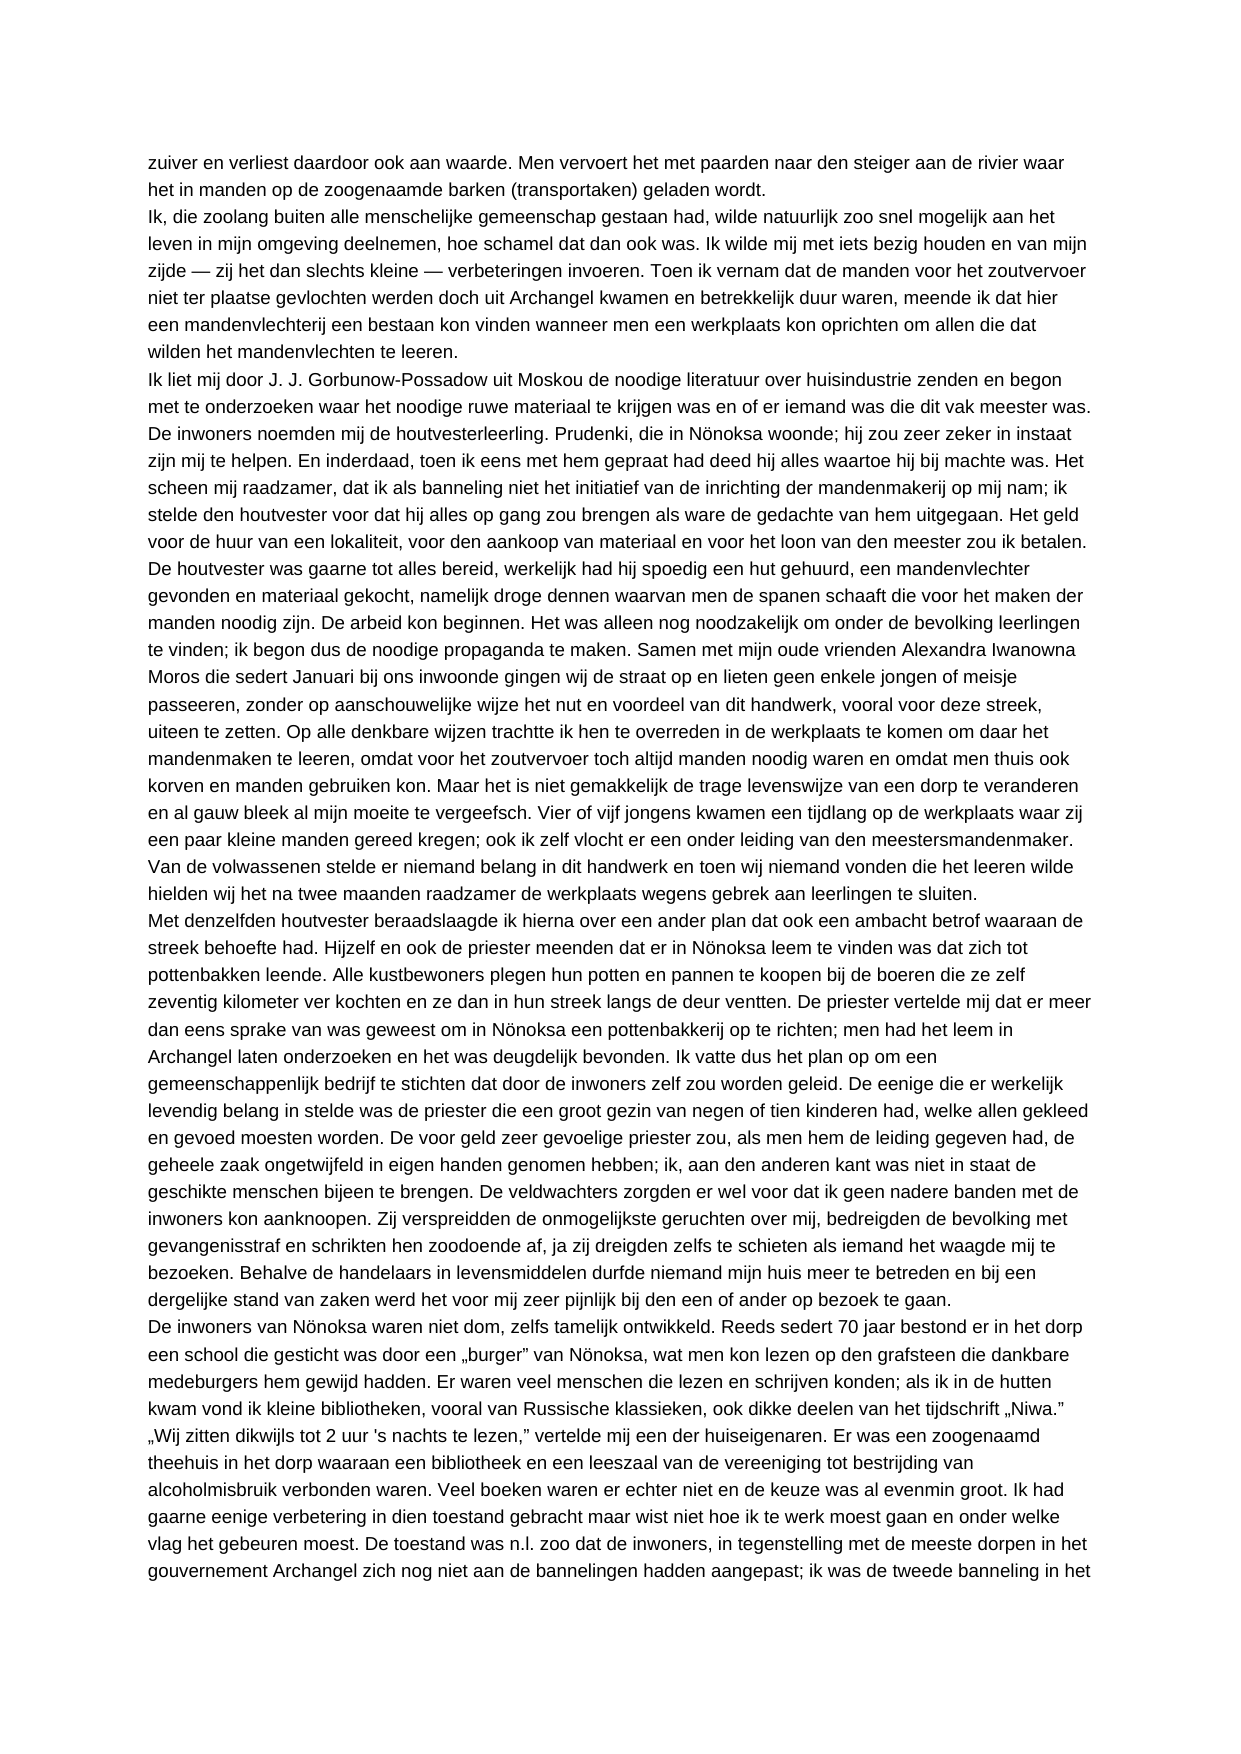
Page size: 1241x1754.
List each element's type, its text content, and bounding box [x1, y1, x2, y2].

text zuiver en verliest daardoor ook aan waarde. Men vervoert het met paarden naar den steiger aan de rivier waar het in manden op de zoogenaamde barken (transportaken) geladen wordt. [148, 148, 1093, 202]
text Met denzelfden houtvester beraadslaagde ik hierna over een ander plan dat ook een ambacht betrof waaraan de streek behoefte had. Hijzelf en ook de priester meenden dat er in Nönoksa leem te vinden was dat zich tot pottenbakken leende. Alle kustbewoners plegen hun potten en pannen te koopen bij de boeren die ze zelf zeventig kilometer ver kochten en ze dan in hun streek langs de deur ventten. De priester vertelde mij dat er meer dan eens sprake van was geweest om in Nönoksa een pottenbakkerij op te richten; men had het leem in Archangel laten onderzoeken en het was deugdelijk bevonden. Ik vatte dus het plan op om een gemeenschappenlijk bedrijf te stichten dat door de inwoners zelf zou worden geleid. De eenige die er werkelijk levendig belang in stelde was de priester die een groot gezin van negen of tien kinderen had, welke allen gekleed en gevoed moesten worden. De voor geld zeer gevoelige priester zou, als men hem de leiding gegeven had, de geheele zaak ongetwijfeld in eigen handen genomen hebben; ik, aan den anderen kant was niet in staat de geschikte menschen bijeen te brengen. De veldwachters zorgden er wel voor dat ik geen nadere banden met de inwoners kon aanknoopen. Zij verspreidden de onmogelijkste geruchten over mij, bedreigden de bevolking met gevangenisstraf en schrikten hen zoodoende af, ja zij dreigden zelfs te schieten als iemand het waagde mij te bezoeken. Behalve de handelaars in levensmiddelen durfde niemand mijn huis meer te betreden en bij een dergelijke stand van zaken werd het voor mij zeer pijnlijk bij den een of ander op bezoek te gaan. [148, 906, 1093, 1312]
text Ik, die zoolang buiten alle menschelijke gemeenschap gestaan had, wilde natuurlijk zoo snel mogelijk aan het leven in mijn omgeving deelnemen, hoe schamel dat dan ook was. Ik wilde mij met iets bezig houden en van mijn zijde — zij het dan slechts kleine — verbeteringen invoeren. Toen ik vernam dat de manden voor het zoutvervoer niet ter plaatse gevlochten werden doch uit Archangel kwamen en betrekkelijk duur waren, meende ik dat hier een mandenvlechterij een bestaan kon vinden wanneer men een werkplaats kon oprichten om allen die dat wilden het mandenvlechten te leeren. [148, 202, 1093, 364]
text Ik liet mij door J. J. Gorbunow-Possadow uit Moskou de noodige literatuur over huisindustrie zenden en begon met te onderzoeken waar het noodige ruwe materiaal te krijgen was en of er iemand was die dit vak meester was. De inwoners noemden mij de houtvesterleerling. Prudenki, die in Nönoksa woonde; hij zou zeer zeker in instaat zijn mij te helpen. En inderdaad, toen ik eens met hem gepraat had deed hij alles waartoe hij bij machte was. Het scheen mij raadzamer, dat ik als banneling niet het initiatief van de inrichting der mandenmakerij op mij nam; ik stelde den houtvester voor dat hij alles op gang zou brengen als ware de gedachte van hem uitgegaan. Het geld voor de huur van een lokaliteit, voor den aankoop van materiaal en voor het loon van den meester zou ik betalen. De houtvester was gaarne tot alles bereid, werkelijk had hij spoedig een hut gehuurd, een mandenvlechter gevonden en materiaal gekocht, namelijk droge dennen waarvan men de spanen schaaft die voor het maken der manden noodig zijn. De arbeid kon beginnen. Het was alleen nog noodzakelijk om onder de bevolking leerlingen te vinden; ik begon dus de noodige propaganda te maken. Samen met mijn oude vrienden Alexandra Iwanowna Moros die sedert Januari bij ons inwoonde gingen wij de straat op en lieten geen enkele jongen of meisje passeeren, zonder op aanschouwelijke wijze het nut en voordeel van dit handwerk, vooral voor deze streek, uiteen te zetten. Op alle denkbare wijzen trachtte ik hen te overreden in de werkplaats te komen om daar het mandenmaken te leeren, omdat voor het zoutvervoer toch altijd manden noodig waren en omdat men thuis ook korven en manden gebruiken kon. Maar het is niet gemakkelijk de trage levenswijze van een dorp te veranderen en al gauw bleek al mijn moeite te vergeefsch. Vier of vijf jongens kwamen een tijdlang op de werkplaats waar zij een paar kleine manden gereed kregen; ook ik zelf vlocht er een onder leiding van den meestersmandenmaker. Van de volwassenen stelde er niemand belang in dit handwerk en toen wij niemand vonden die het leeren wilde hielden wij het na twee maanden raadzamer de werkplaats wegens gebrek aan leerlingen te sluiten. [148, 364, 1093, 906]
text De inwoners van Nönoksa waren niet dom, zelfs tamelijk ontwikkeld. Reeds sedert 70 jaar bestond er in het dorp een school die gesticht was door een „burger” van Nönoksa, wat men kon lezen op den grafsteen die dankbare medeburgers hem gewijd hadden. Er waren veel menschen die lezen en schrijven konden; als ik in de hutten kwam vond ik kleine bibliotheken, vooral van Russische klassieken, ook dikke deelen van het tijdschrift „Niwa.” „Wij zitten dikwijls tot 2 uur 's nachts te lezen,” vertelde mij een der huiseigenaren. Er was een zoogenaamd theehuis in het dorp waaraan een bibliotheek en een leeszaal van de vereeniging tot bestrijding van alcoholmisbruik verbonden waren. Veel boeken waren er echter niet en de keuze was al evenmin groot. Ik had gaarne eenige verbetering in dien toestand gebracht maar wist niet hoe ik te werk moest gaan en onder welke vlag het gebeuren moest. De toestand was n.l. zoo dat de inwoners, in tegenstelling met de meeste dorpen in het gouvernement Archangel zich nog niet aan de bannelingen hadden aangepast; ik was de tweede banneling in het [148, 1312, 1093, 1583]
